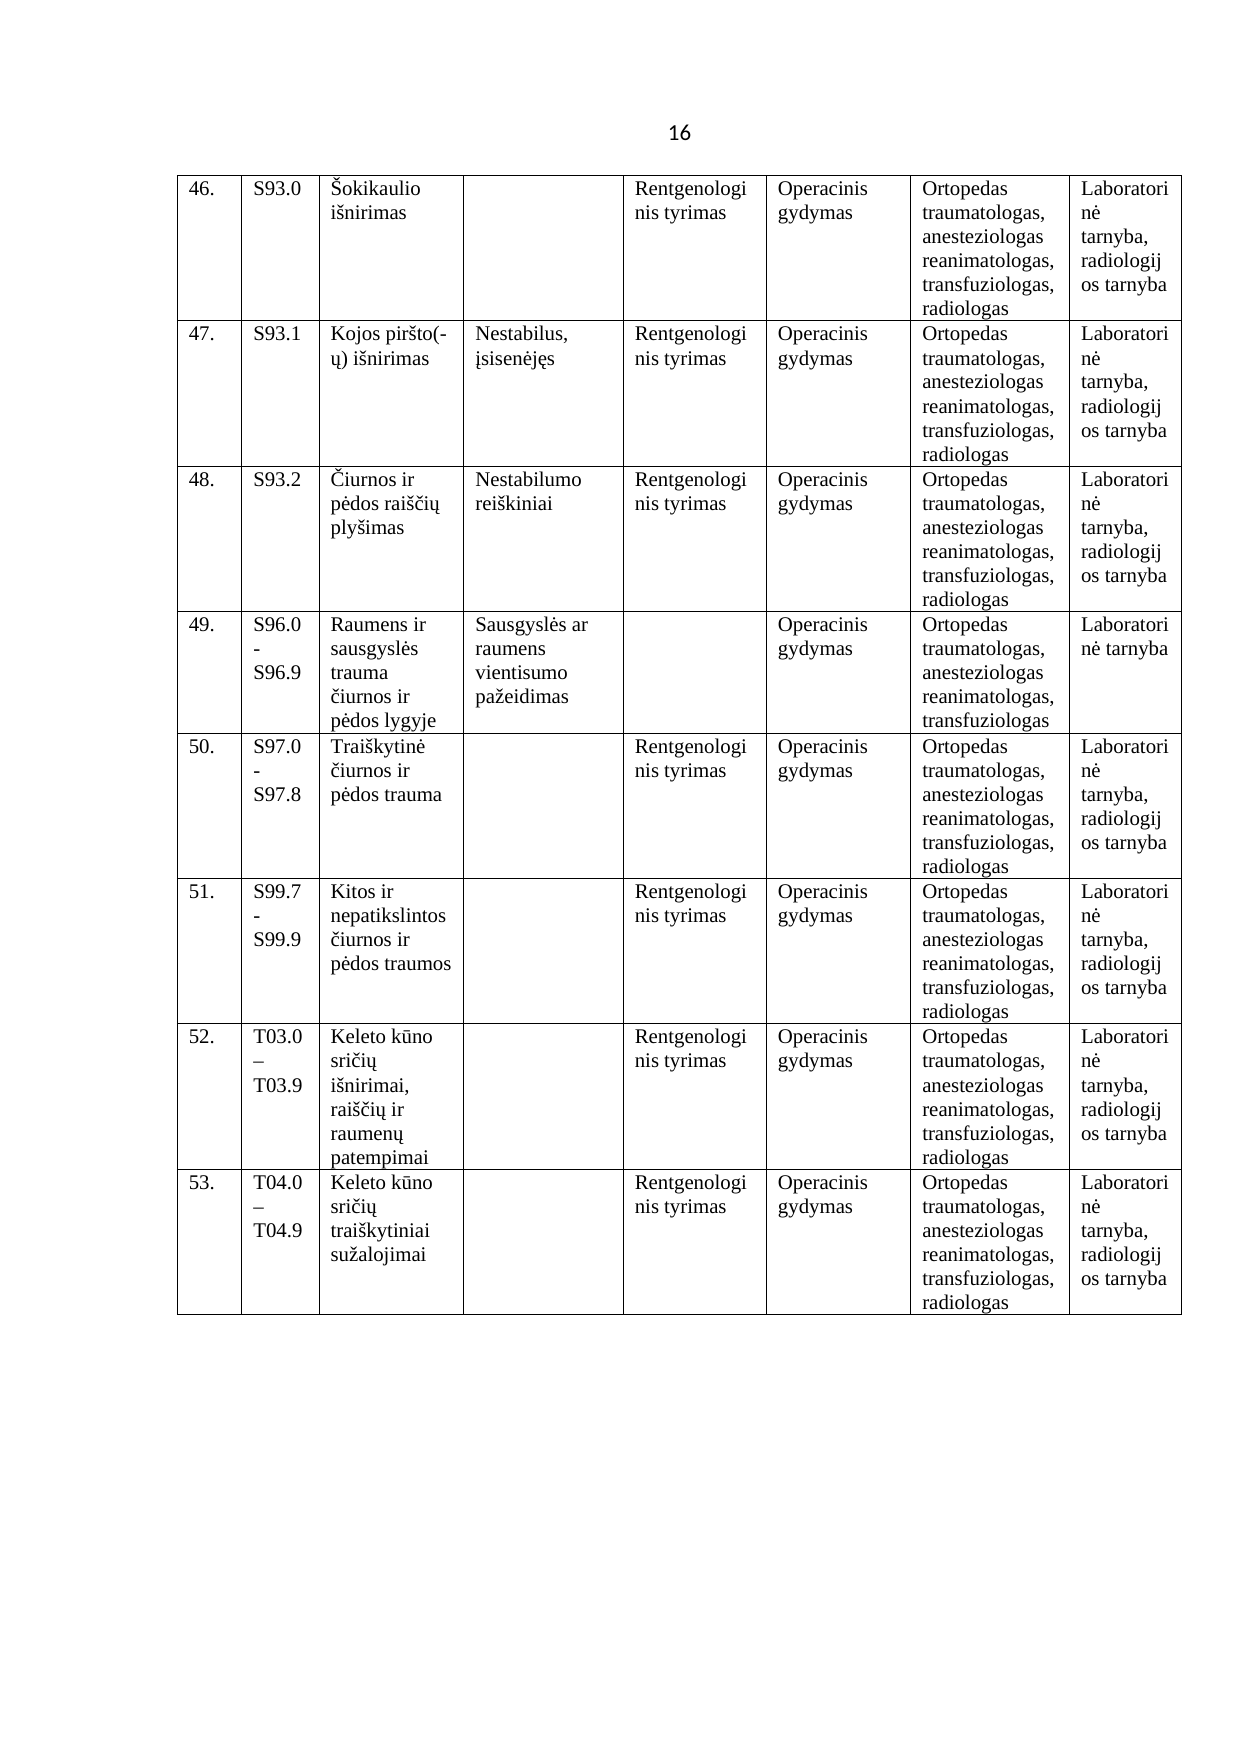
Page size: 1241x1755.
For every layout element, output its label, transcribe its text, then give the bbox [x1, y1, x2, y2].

table_cell 49. [178, 612, 241, 732]
table_cell Čiurnos ir pėdos raiščių plyšimas [320, 467, 463, 611]
table_cell Rentgenologinis tyrimas [624, 734, 766, 878]
table_cell Ortopedas traumatologas, anesteziologas reanimatologas, transfuziologas, radiologas [911, 321, 1069, 466]
table_cell Ortopedas traumatologas, anesteziologas reanimatologas, transfuziologas, radiologas [911, 1170, 1069, 1314]
table_cell T03.0 – T03.9 [242, 1024, 319, 1169]
table_cell Operacinis gydymas [767, 879, 910, 1023]
table_cell S93.2 [242, 467, 319, 611]
table_cell 50. [178, 734, 241, 878]
table_cell Raumens ir sausgyslės trauma čiurnos ir pėdos lygyje [320, 612, 463, 732]
table_cell Nestabilus, įsisenėjęs [464, 321, 623, 466]
table_cell Rentgenologinis tyrimas [624, 1170, 766, 1314]
table_cell Laboratorinė tarnyba, radiologijos tarnyba [1070, 879, 1181, 1023]
table_cell [464, 176, 623, 320]
table_cell Sausgyslės ar raumens vientisumo pažeidimas [464, 612, 623, 732]
table_cell Ortopedas traumatologas, anesteziologas reanimatologas, transfuziologas, radiologas [911, 1024, 1069, 1169]
table_cell Laboratorinė tarnyba, radiologijos tarnyba [1070, 176, 1181, 320]
table_cell Keleto kūno sričių išnirimai, raiščių ir raumenų patempimai [320, 1024, 463, 1169]
table_cell [464, 879, 623, 1023]
table_cell T04.0 – T04.9 [242, 1170, 319, 1314]
table_cell [624, 612, 766, 732]
table_cell Ortopedas traumatologas, anesteziologas reanimatologas, transfuziologas [911, 612, 1069, 732]
table_cell Ortopedas traumatologas, anesteziologas reanimatologas, transfuziologas, radiologas [911, 879, 1069, 1023]
table_cell Laboratorinė tarnyba, radiologijos tarnyba [1070, 467, 1181, 611]
table_cell S97.0 - S97.8 [242, 734, 319, 878]
table_cell [464, 734, 623, 878]
table_cell 48. [178, 467, 241, 611]
table_cell Laboratorinė tarnyba, radiologijos tarnyba [1070, 321, 1181, 466]
table_cell Operacinis gydymas [767, 321, 910, 466]
table_cell Šokikaulio išnirimas [320, 176, 463, 320]
table_cell Kitos ir nepatikslintos čiurnos ir pėdos traumos [320, 879, 463, 1023]
table_cell [464, 1024, 623, 1169]
table_cell Operacinis gydymas [767, 1024, 910, 1169]
table_cell Laboratorinė tarnyba, radiologijos tarnyba [1070, 1024, 1181, 1169]
table_cell S96.0 - S96.9 [242, 612, 319, 732]
table_cell Ortopedas traumatologas, anesteziologas reanimatologas, transfuziologas, radiologas [911, 734, 1069, 878]
table_cell Rentgenologinis tyrimas [624, 321, 766, 466]
table_cell Laboratorinė tarnyba [1070, 612, 1181, 732]
table_cell Rentgenologinis tyrimas [624, 467, 766, 611]
table_cell 47. [178, 321, 241, 466]
table_cell [464, 1170, 623, 1314]
table_cell Keleto kūno sričių traiškytiniai sužalojimai [320, 1170, 463, 1314]
table_cell Rentgenologinis tyrimas [624, 1024, 766, 1169]
table_cell Rentgenologinis tyrimas [624, 176, 766, 320]
table_cell Laboratorinė tarnyba, radiologijos tarnyba [1070, 734, 1181, 878]
table_cell Rentgenologinis tyrimas [624, 879, 766, 1023]
table_cell Operacinis gydymas [767, 176, 910, 320]
table_cell 51. [178, 879, 241, 1023]
table_cell Operacinis gydymas [767, 1170, 910, 1314]
table_cell Traiškytinė čiurnos ir pėdos trauma [320, 734, 463, 878]
table_cell Operacinis gydymas [767, 734, 910, 878]
table_cell Ortopedas traumatologas, anesteziologas reanimatologas, transfuziologas, radiologas [911, 467, 1069, 611]
table_cell Operacinis gydymas [767, 612, 910, 732]
table_cell S93.0 [242, 176, 319, 320]
table_cell 46. [178, 176, 241, 320]
table_cell Laboratorinė tarnyba, radiologijos tarnyba [1070, 1170, 1181, 1314]
table_cell Kojos piršto(-ų) išnirimas [320, 321, 463, 466]
table_cell 52. [178, 1024, 241, 1169]
table_cell Operacinis gydymas [767, 467, 910, 611]
table_cell 53. [178, 1170, 241, 1314]
table_cell S99.7 - S99.9 [242, 879, 319, 1023]
table_cell Nestabilumo reiškiniai [464, 467, 623, 611]
table_cell S93.1 [242, 321, 319, 466]
table_cell Ortopedas traumatologas, anesteziologas reanimatologas, transfuziologas, radiologas [911, 176, 1069, 320]
